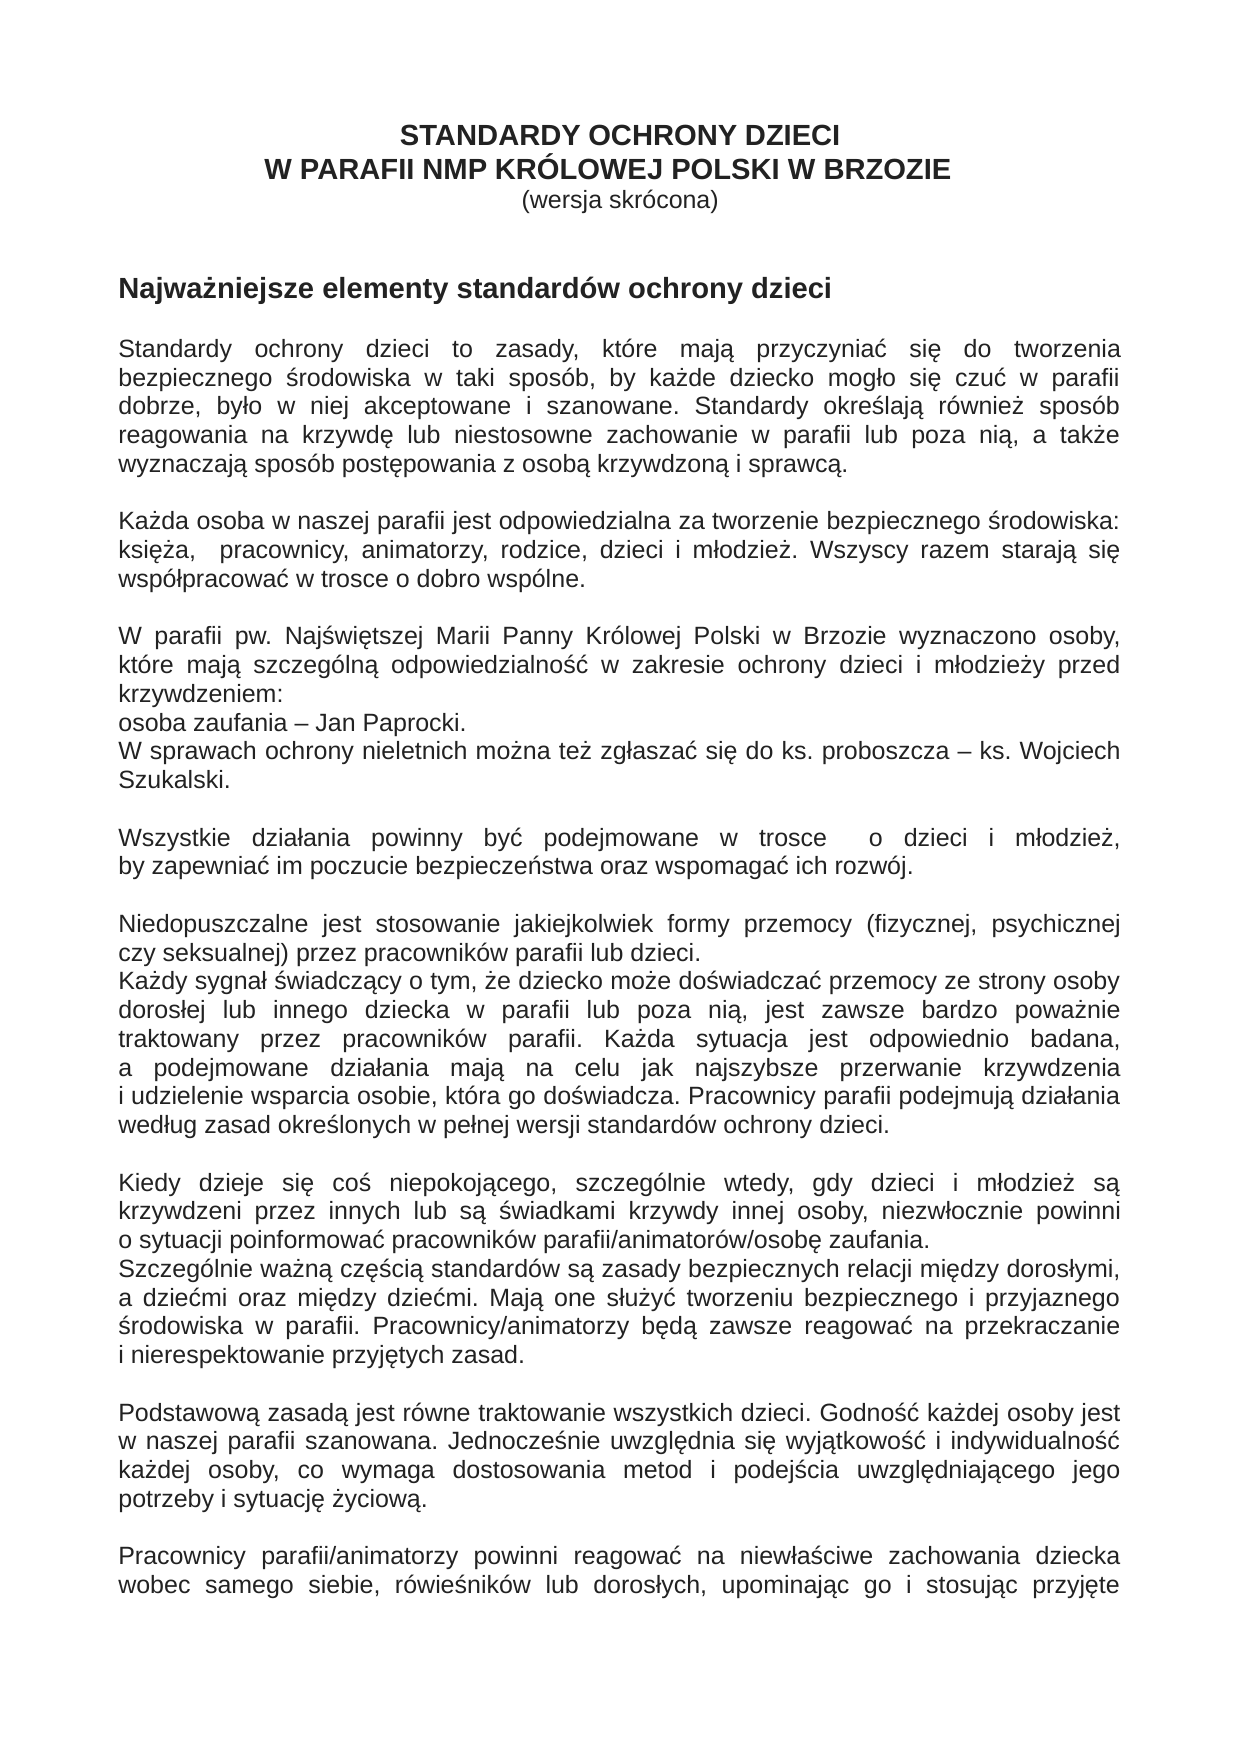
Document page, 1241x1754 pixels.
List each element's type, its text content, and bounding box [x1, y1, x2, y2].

list Niedopuszczalne jest stosowanie jakiejkolwiek formy przemocy (fizycznej, psychicznej czy seksualnej) przez pracowników parafii lub dzieci. [118, 909, 1122, 966]
list Kiedy dzieje się coś niepokojącego, szczególnie wtedy, gdy dzieci i młodzież są krzywdzeni przez innych lub są świadkami krzywdy innej osoby, niezwłocznie powinni o sytuacji poinformować pracowników parafii/animatorów/osobę zaufania. [118, 1167, 1122, 1254]
list osoba zaufania – Jan Paprocki. [118, 707, 1122, 736]
list W parafii pw. Najświętszej Marii Panny Królowej Polski w Brzozie wyznaczono osoby, które mają szczególną odpowiedzialność w zakresie ochrony dzieci i młodzieży przed krzywdzeniem: [118, 621, 1122, 707]
text W PARAFII NMP KRÓLOWEJ POLSKI W BRZOZIE [118, 152, 1122, 185]
text STANDARDY OCHRONY DZIECI [118, 118, 1122, 152]
text Standardy ochrony dzieci to zasady, które mają przyczyniać się do tworzenia bezpiecznego środowiska w taki sposób, by każde dziecko mogło się czuć w parafii dobrze, było w niej akceptowane i szanowane. Standardy określają również sposób reagowania na krzywdę lub niestosowne zachowanie w parafii lub poza nią, a także wyznaczają sposób postępowania z osobą krzywdzoną i sprawcą. [118, 334, 1122, 477]
list Szczególnie ważną częścią standardów są zasady bezpiecznych relacji między dorosłymi, a dziećmi oraz między dziećmi. Mają one służyć tworzeniu bezpiecznego i przyjaznego środowiska w parafii. Pracownicy/animatorzy będą zawsze reagować na przekraczanie i nierespektowanie przyjętych zasad. [118, 1254, 1122, 1369]
text (wersja skrócona) [118, 185, 1122, 214]
list Podstawową zasadą jest równe traktowanie wszystkich dzieci. Godność każdej osoby jest w naszej parafii szanowana. Jednocześnie uwzględnia się wyjątkowość i indywidualność każdej osoby, co wymaga dostosowania metod i podejścia uwzględniającego jego potrzeby i sytuację życiową. [118, 1397, 1122, 1512]
list Każdy sygnał świadczący o tym, że dziecko może doświadczać przemocy ze strony osoby dorosłej lub innego dziecka w parafii lub poza nią, jest zawsze bardzo poważnie traktowany przez pracowników parafii. Każda sytuacja jest odpowiednio badana, a podejmowane działania mają na celu jak najszybsze przerwanie krzywdzenia i udzielenie wsparcia osobie, która go doświadcza. Pracownicy parafii podejmują działania według zasad określonych w pełnej wersji standardów ochrony dzieci. [118, 966, 1122, 1139]
list Wszystkie działania powinny być podejmowane w trosce o dzieci i młodzież, by zapewniać im poczucie bezpieczeństwa oraz wspomagać ich rozwój. [118, 822, 1122, 880]
list W sprawach ochrony nieletnich można też zgłaszać się do ks. proboszcza – ks. Wojciech Szukalski. [118, 736, 1122, 794]
text Najważniejsze elementy standardów ochrony dzieci [118, 271, 1122, 305]
list Pracownicy parafii/animatorzy powinni reagować na niewłaściwe zachowania dziecka wobec samego siebie, rówieśników lub dorosłych, upominając go i stosując przyjęte [118, 1541, 1122, 1599]
list Każda osoba w naszej parafii jest odpowiedzialna za tworzenie bezpiecznego środowiska: księża, pracownicy, animatorzy, rodzice, dzieci i młodzież. Wszyscy razem starają się współpracować w trosce o dobro wspólne. [118, 506, 1122, 592]
